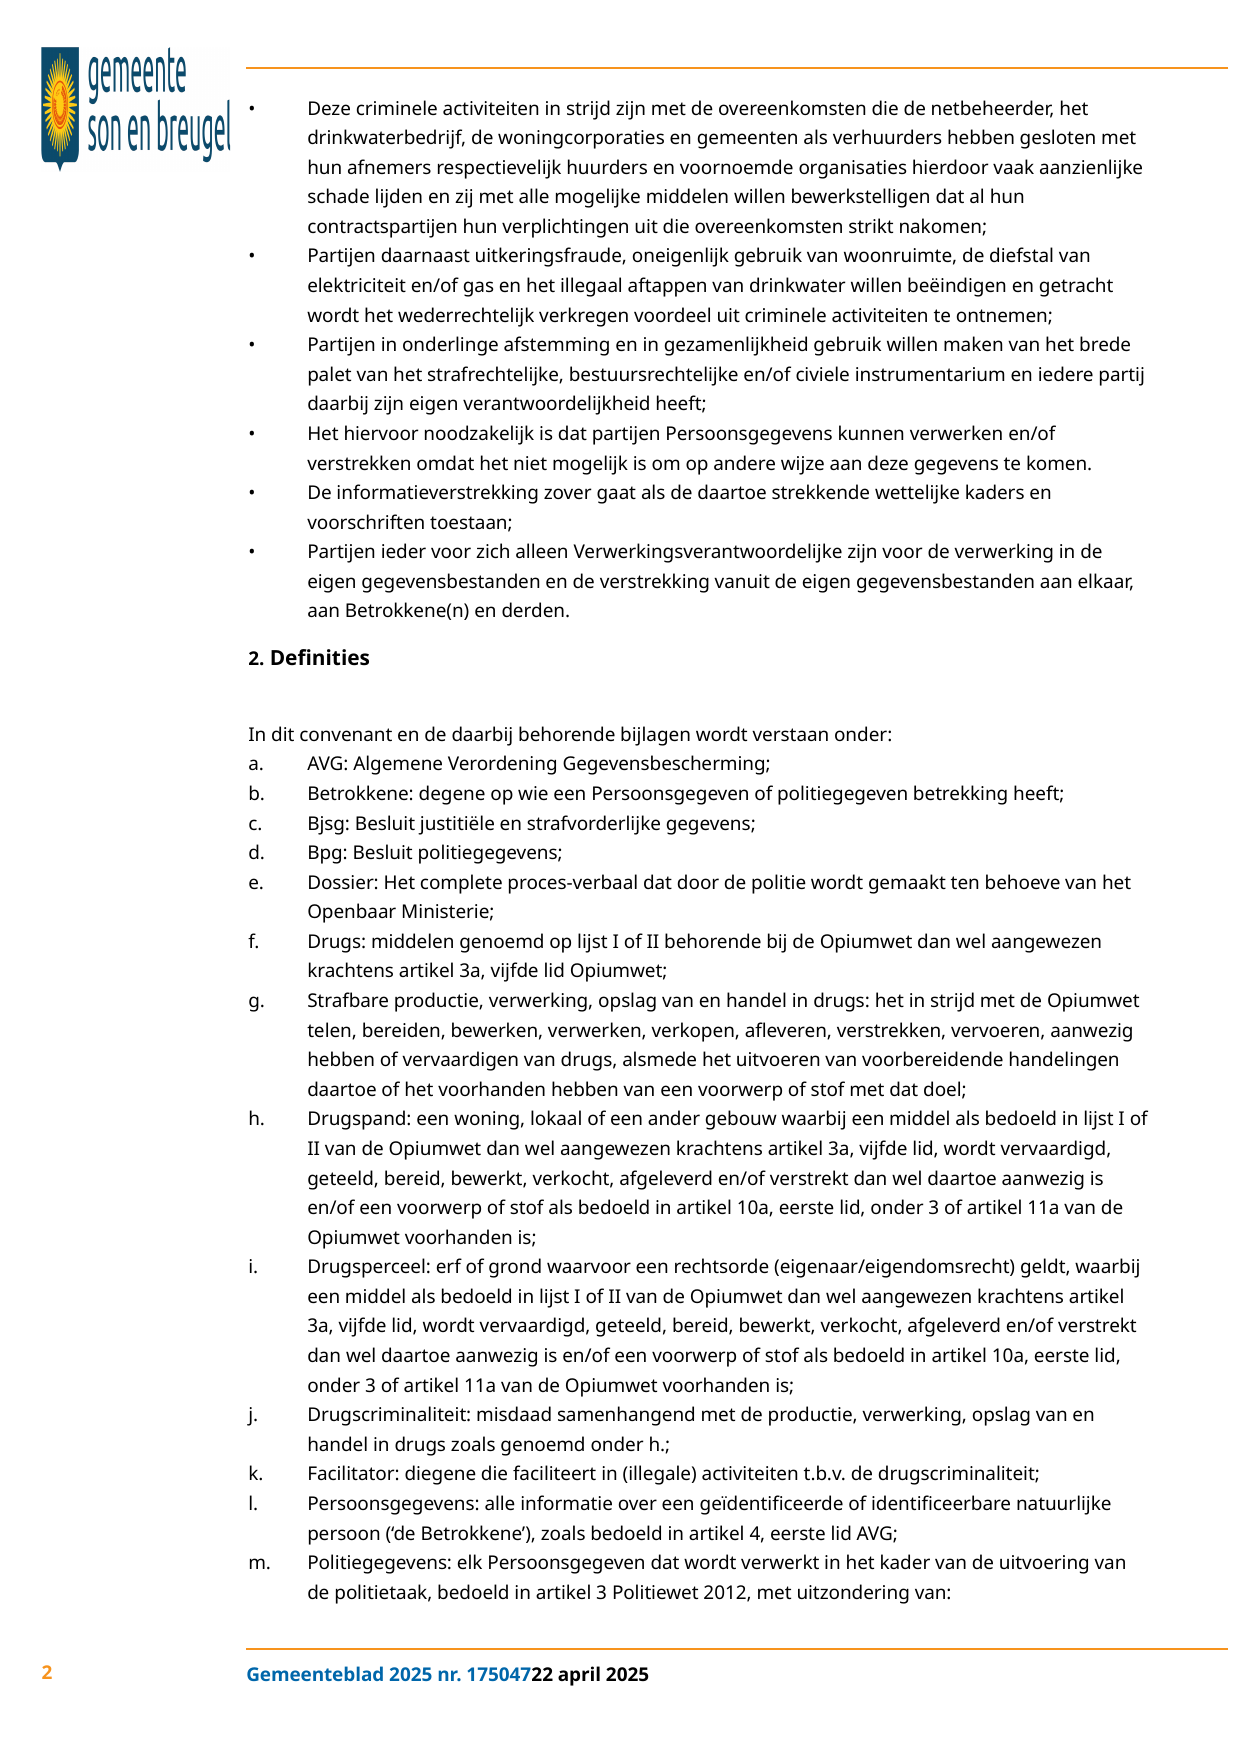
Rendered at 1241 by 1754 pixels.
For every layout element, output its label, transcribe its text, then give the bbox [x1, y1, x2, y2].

list Partijen in onderlinge afstemming en in gezamenlijkheid gebruik willen maken van het brede palet van het strafrechtelijke, bestuursrechtelijke en/of civiele instrumentarium en iedere partij daarbij zijn eigen verantwoordelijkheid heeft; [248, 331, 1152, 416]
list De informatieverstrekking zover gaat als de daartoe strekkende wettelijke kaders en voorschriften toestaan; [248, 479, 1152, 535]
list Partijen ieder voor zich alleen Verwerkingsverantwoordelijke zijn voor de verwerking in de eigen gegevensbestanden en de verstrekking vanuit de eigen gegevensbestanden aan elkaar, aan Betrokkene(n) en derden. [248, 538, 1152, 623]
list Drugsperceel: erf of grond waarvoor een rechtsorde (eigenaar/eigendomsrecht) geldt, waarbij een middel als bedoeld in lijst I of II van de Opiumwet dan wel aangewezen krachtens artikel 3a, vijfde lid, wordt vervaardigd, geteeld, bereid, bewerkt, verkocht, afgeleverd en/of verstrekt dan wel daartoe aanwezig is en/of een voorwerp of stof als bedoeld in artikel 10a, eerste lid, onder 3 of artikel 11a van de Opiumwet voorhanden is; [248, 1253, 1152, 1398]
picture [41, 47, 231, 172]
list Deze criminele activiteiten in strijd zijn met de overeenkomsten die de netbeheerder, het drinkwaterbedrijf, de woningcorporaties en gemeenten als verhuurders hebben gesloten met hun afnemers respectievelijk huurders en voornoemde organisaties hierdoor vaak aanzienlijke schade lijden en zij met alle mogelijke middelen willen bewerkstelligen dat al hun contractspartijen hun verplichtingen uit die overeenkomsten strikt nakomen; [248, 95, 1152, 239]
list Bpg: Besluit politiegegevens; [248, 839, 1152, 865]
list Strafbare productie, verwerking, opslag van en handel in drugs: het in strijd met de Opiumwet telen, bereiden, bewerken, verwerken, verkopen, afleveren, verstrekken, vervoeren, aanwezig hebben of vervaardigen van drugs, alsmede het uitvoeren van voorbereidende handelingen daartoe of het voorhanden hebben van een voorwerp of stof met dat doel; [248, 987, 1152, 1102]
list Politiegegevens: elk Persoonsgegeven dat wordt verwerkt in het kader van de uitvoering van de politietaak, bedoeld in artikel 3 Politiewet 2012, met uitzondering van: [248, 1549, 1152, 1605]
list Partijen daarnaast uitkeringsfraude, oneigenlijk gebruik van woonruimte, de diefstal van elektriciteit en/of gas en het illegaal aftappen van drinkwater willen beëindigen en getracht wordt het wederrechtelijk verkregen voordeel uit criminele activiteiten te ontnemen; [248, 243, 1152, 328]
list Drugspand: een woning, lokaal of een ander gebouw waarbij een middel als bedoeld in lijst I of II van de Opiumwet dan wel aangewezen krachtens artikel 3a, vijfde lid, wordt vervaardigd, geteeld, bereid, bewerkt, verkocht, afgeleverd en/of verstrekt dan wel daartoe aanwezig is en/of een voorwerp of stof als bedoeld in artikel 10a, eerste lid, onder 3 of artikel 11a van de Opiumwet voorhanden is; [248, 1106, 1152, 1250]
list Drugscriminaliteit: misdaad samenhangend met de productie, verwerking, opslag van en handel in drugs zoals genoemd onder h.; [248, 1401, 1152, 1457]
list Facilitator: diegene die faciliteert in (illegale) activiteiten t.b.v. de drugscriminaliteit; [248, 1461, 1152, 1486]
list Betrokkene: degene op wie een Persoonsgegeven of politiegegeven betrekking heeft; [248, 780, 1152, 806]
text 2. Definities [248, 643, 1152, 672]
list AVG: Algemene Verordening Gegevensbescherming; [248, 751, 1152, 776]
text In dit convenant en de daarbij behorende bijlagen wordt verstaan onder: [248, 721, 1152, 747]
list Dossier: Het complete proces-verbaal dat door de politie wordt gemaakt ten behoeve van het Openbaar Ministerie; [248, 869, 1152, 924]
list Bjsg: Besluit justitiële en strafvorderlijke gegevens; [248, 810, 1152, 836]
list Drugs: middelen genoemd op lijst I of II behorende bij de Opiumwet dan wel aangewezen krachtens artikel 3a, vijfde lid Opiumwet; [248, 928, 1152, 983]
list Persoonsgegevens: alle informatie over een geïdentificeerde of identificeerbare natuurlijke persoon (‘de Betrokkene’), zoals bedoeld in artikel 4, eerste lid AVG; [248, 1490, 1152, 1546]
list Het hiervoor noodzakelijk is dat partijen Persoonsgegevens kunnen verwerken en/of verstrekken omdat het niet mogelijk is om op andere wijze aan deze gegevens te komen. [248, 420, 1152, 476]
